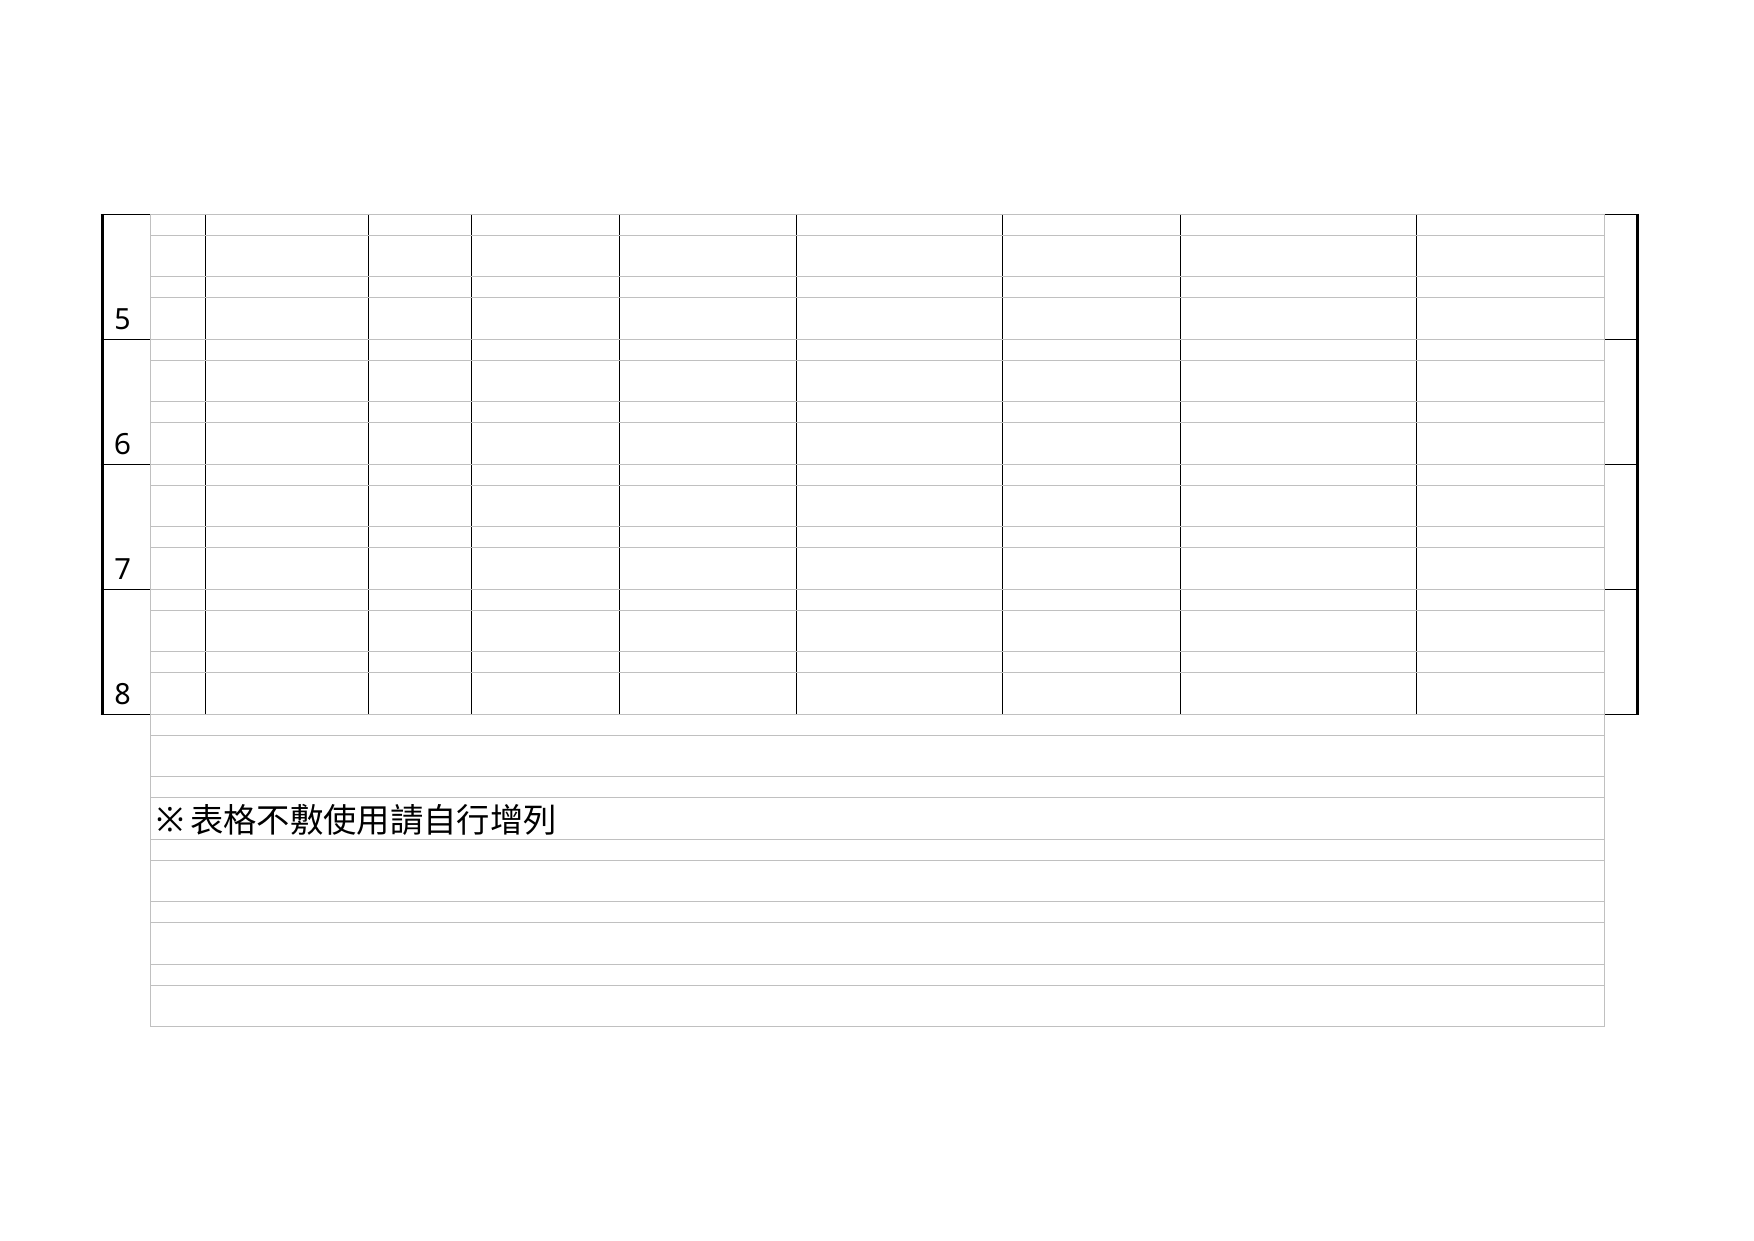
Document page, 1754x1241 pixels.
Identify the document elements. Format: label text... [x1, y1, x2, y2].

table_cell [1003, 590, 1180, 610]
table_cell [797, 548, 1002, 589]
table_cell [797, 402, 1002, 422]
table_cell [1417, 465, 1604, 485]
table_cell [472, 590, 619, 610]
table_cell [620, 486, 796, 526]
table_cell [620, 215, 796, 235]
table_cell [1417, 548, 1604, 589]
table_cell [1605, 340, 1636, 464]
table_cell [472, 465, 619, 485]
table_cell [369, 611, 471, 651]
table_cell [1417, 236, 1604, 276]
table_cell [206, 361, 368, 401]
table_cell [1417, 590, 1604, 610]
table_cell [369, 236, 471, 276]
table_cell [472, 277, 619, 297]
table_cell [206, 340, 368, 360]
table_cell [797, 486, 1002, 526]
table_cell [1181, 548, 1416, 589]
table_cell [151, 673, 205, 714]
table_cell [1417, 611, 1604, 651]
table_cell [369, 548, 471, 589]
table_cell [472, 673, 619, 714]
table_cell [620, 423, 796, 464]
table_cell [1417, 527, 1604, 547]
table_cell [1181, 486, 1416, 526]
table_cell [472, 298, 619, 339]
table_cell [151, 236, 205, 276]
table_cell [151, 465, 205, 485]
table_cell [1181, 423, 1416, 464]
table_cell [797, 236, 1002, 276]
table_cell [1003, 652, 1180, 672]
table_cell [1003, 361, 1180, 401]
table_cell [1003, 236, 1180, 276]
table_cell [151, 340, 205, 360]
table_cell [1181, 673, 1416, 714]
table_cell [620, 652, 796, 672]
table_cell [206, 590, 368, 610]
text [151, 777, 1604, 797]
table_cell [369, 277, 471, 297]
table_cell [797, 527, 1002, 547]
table_cell [206, 486, 368, 526]
table_cell [151, 652, 205, 672]
table_cell [1181, 277, 1416, 297]
table_cell [620, 548, 796, 589]
table_cell [620, 340, 796, 360]
table_cell [151, 527, 205, 547]
table_cell [1181, 215, 1416, 235]
table_cell [1417, 673, 1604, 714]
table_cell [206, 652, 368, 672]
table_cell [151, 298, 205, 339]
table_cell [620, 402, 796, 422]
table_cell [472, 423, 619, 464]
table_cell [1417, 361, 1604, 401]
table_cell [1605, 590, 1636, 714]
table_cell [369, 402, 471, 422]
table_cell [472, 361, 619, 401]
table_cell [1181, 590, 1416, 610]
table_cell 8 [104, 590, 150, 714]
table_cell [620, 298, 796, 339]
table_cell [620, 590, 796, 610]
table_cell [472, 340, 619, 360]
table_cell [151, 361, 205, 401]
table_cell [1003, 527, 1180, 547]
table_cell [1181, 652, 1416, 672]
table_cell [206, 298, 368, 339]
table_cell [1417, 277, 1604, 297]
table_cell [369, 590, 471, 610]
table_cell [151, 548, 205, 589]
table_cell [151, 590, 205, 610]
table_cell [472, 548, 619, 589]
table_cell [797, 423, 1002, 464]
table_cell [797, 673, 1002, 714]
table_cell [797, 465, 1002, 485]
table_cell [151, 611, 205, 651]
table_cell [1417, 652, 1604, 672]
table_cell [472, 527, 619, 547]
table_cell [620, 611, 796, 651]
table_cell [797, 611, 1002, 651]
table_cell [206, 611, 368, 651]
table_cell [206, 402, 368, 422]
table_cell [206, 236, 368, 276]
table_cell [797, 340, 1002, 360]
table_cell [206, 673, 368, 714]
table_cell [1003, 465, 1180, 485]
table_cell [1003, 486, 1180, 526]
table_cell 5 [104, 215, 150, 339]
table_cell [1417, 215, 1604, 235]
table_cell [1417, 298, 1604, 339]
table_cell [1003, 423, 1180, 464]
table_cell [1417, 340, 1604, 360]
table_cell [151, 215, 205, 235]
table_cell [1181, 402, 1416, 422]
table_cell [1181, 465, 1416, 485]
table_cell [1003, 215, 1180, 235]
table_cell [620, 277, 796, 297]
table_cell [1003, 611, 1180, 651]
table_cell [1181, 611, 1416, 651]
table_cell [1003, 340, 1180, 360]
table_cell [1181, 298, 1416, 339]
table_cell [369, 465, 471, 485]
table_cell 7 [104, 465, 150, 589]
table_cell [1605, 215, 1636, 339]
table_cell [369, 652, 471, 672]
table_cell [1417, 486, 1604, 526]
table_cell [472, 652, 619, 672]
table_cell [1605, 465, 1636, 589]
table_cell [369, 215, 471, 235]
table_cell [1003, 548, 1180, 589]
table_cell [620, 527, 796, 547]
table_cell [369, 486, 471, 526]
table_cell [620, 361, 796, 401]
table_cell [369, 298, 471, 339]
table_cell [797, 590, 1002, 610]
table_cell [369, 340, 471, 360]
table_cell [797, 277, 1002, 297]
table_cell [206, 527, 368, 547]
table_cell [369, 361, 471, 401]
table_cell [472, 402, 619, 422]
text ※表格不敷使用請自行增列 [151, 798, 1604, 839]
table_cell [1003, 673, 1180, 714]
table_cell [620, 236, 796, 276]
table_cell [1417, 402, 1604, 422]
table_cell [206, 465, 368, 485]
table_cell [797, 652, 1002, 672]
table_cell [206, 423, 368, 464]
table_cell [1181, 340, 1416, 360]
table_cell [472, 611, 619, 651]
table_cell [1181, 361, 1416, 401]
table_cell [151, 486, 205, 526]
table_cell [206, 277, 368, 297]
table_cell [472, 215, 619, 235]
table_cell [620, 465, 796, 485]
table_cell 6 [104, 340, 150, 464]
table_cell [369, 423, 471, 464]
table_cell [1003, 298, 1180, 339]
table_cell [206, 548, 368, 589]
table_cell [151, 423, 205, 464]
table_cell [620, 673, 796, 714]
table_cell [1181, 236, 1416, 276]
table_cell [369, 527, 471, 547]
table_cell [1003, 277, 1180, 297]
table_cell [1417, 423, 1604, 464]
table_cell [797, 215, 1002, 235]
table_cell [151, 277, 205, 297]
table_cell [1003, 402, 1180, 422]
table_cell [369, 673, 471, 714]
table_cell [797, 298, 1002, 339]
table_cell [206, 215, 368, 235]
table_cell [472, 486, 619, 526]
table_cell [1181, 527, 1416, 547]
table_cell [797, 361, 1002, 401]
table_cell [151, 402, 205, 422]
table_cell [472, 236, 619, 276]
